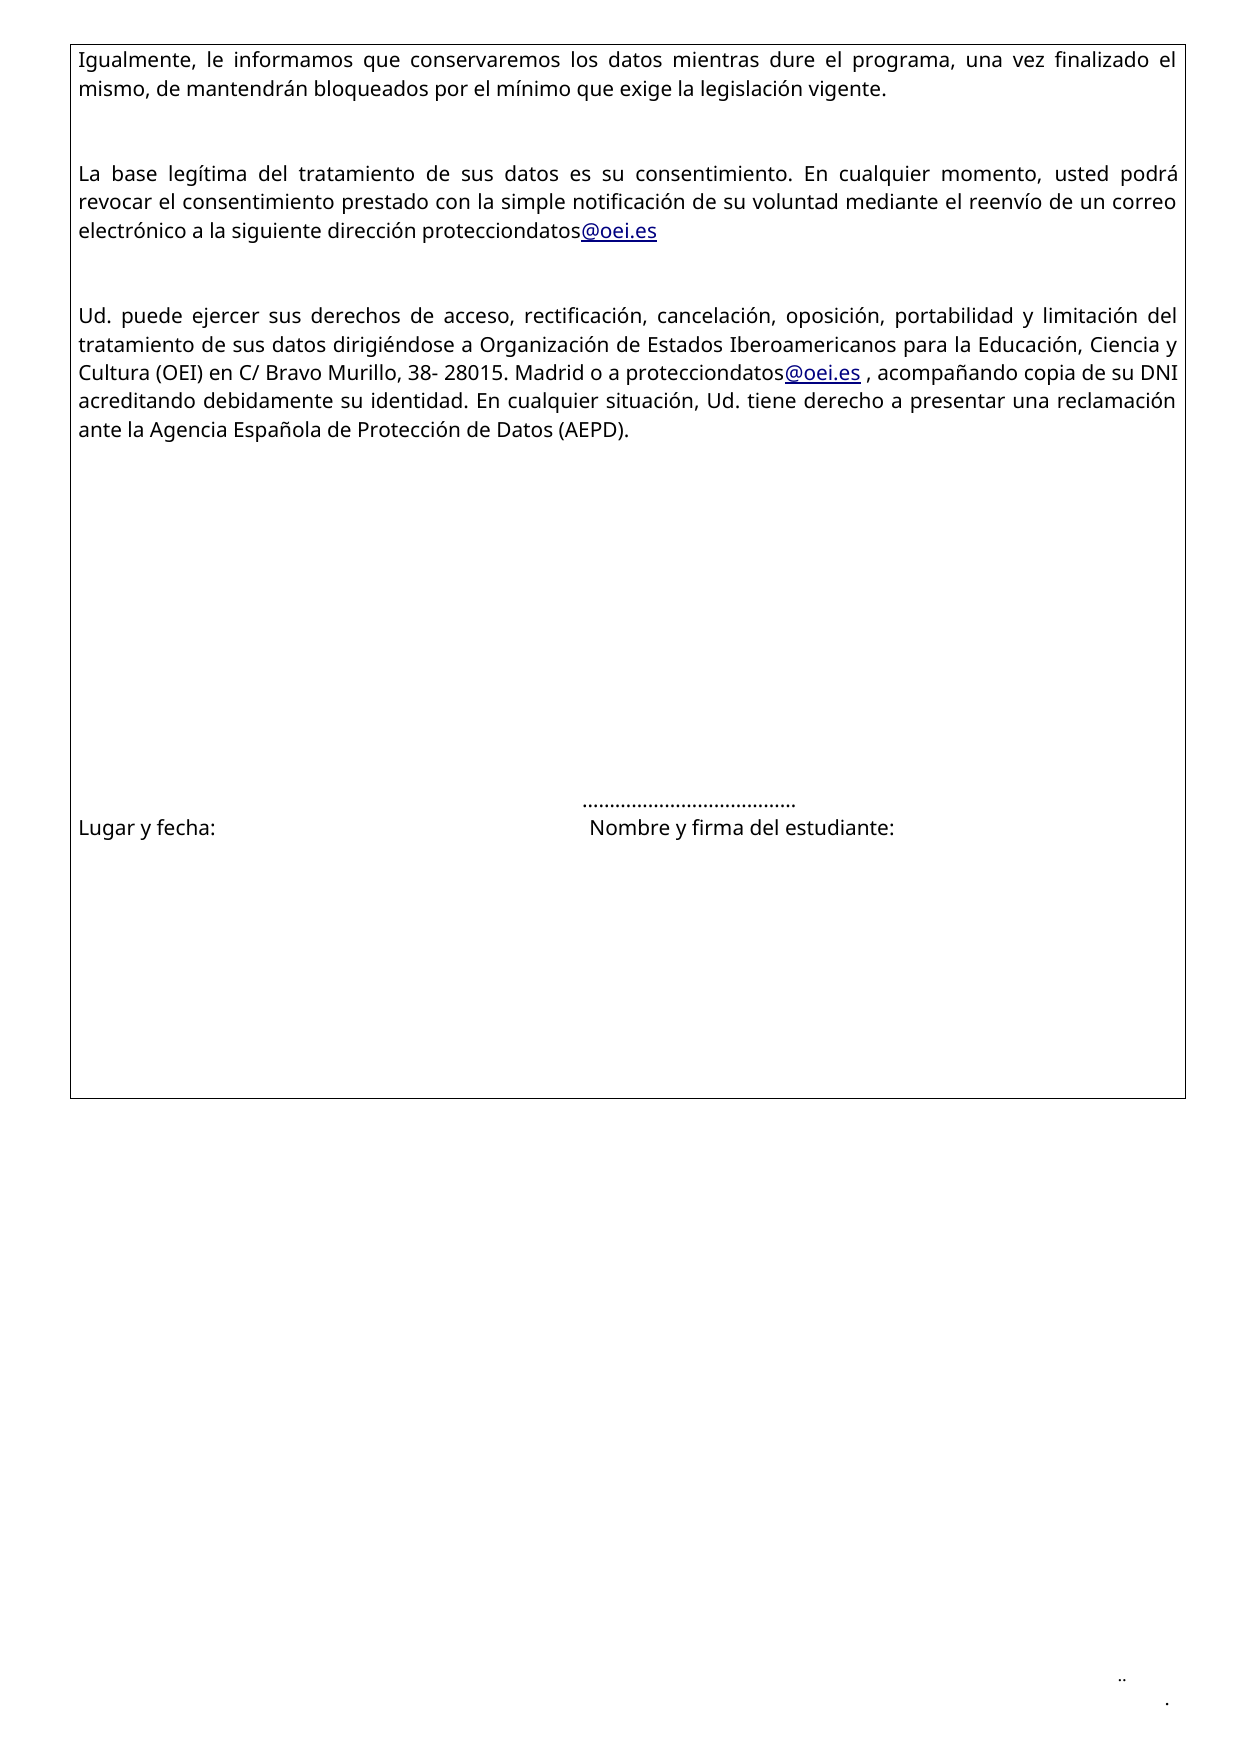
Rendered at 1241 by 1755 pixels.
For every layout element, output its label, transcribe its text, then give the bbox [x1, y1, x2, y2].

table_cell Igualmente, le informamos que conservaremos los datos mientras dure el programa, una vez finalizado el mismo, de mantendrán bloqueados por el mínimo que exige la legislación vigente. La base legítima del tratamiento de sus datos es su consentimiento. En cualquier momento, usted podrá revocar el consentimiento prestado con la simple notificación de su voluntad mediante el reenvío de un correo electrónico a la siguiente dirección protecciondatos@oei.es Ud. puede ejercer sus derechos de acceso, rectificación, cancelación, oposición, portabilidad y limitación del tratamiento de sus datos dirigiéndose a Organización de Estados Iberoamericanos para la Educación, Ciencia y Cultura (OEI) en C/ Bravo Murillo, 38- 28015. Madrid o a protecciondatos@oei.es , acompañando copia de su DNI acreditando debidamente su identidad. En cualquier situación, Ud. tiene derecho a presentar una reclamación ante la Agencia Española de Protección de Datos (AEPD). ………………………………… Lugar y fecha: Nombre y firma del estudiante: [71, 45, 1185, 1097]
